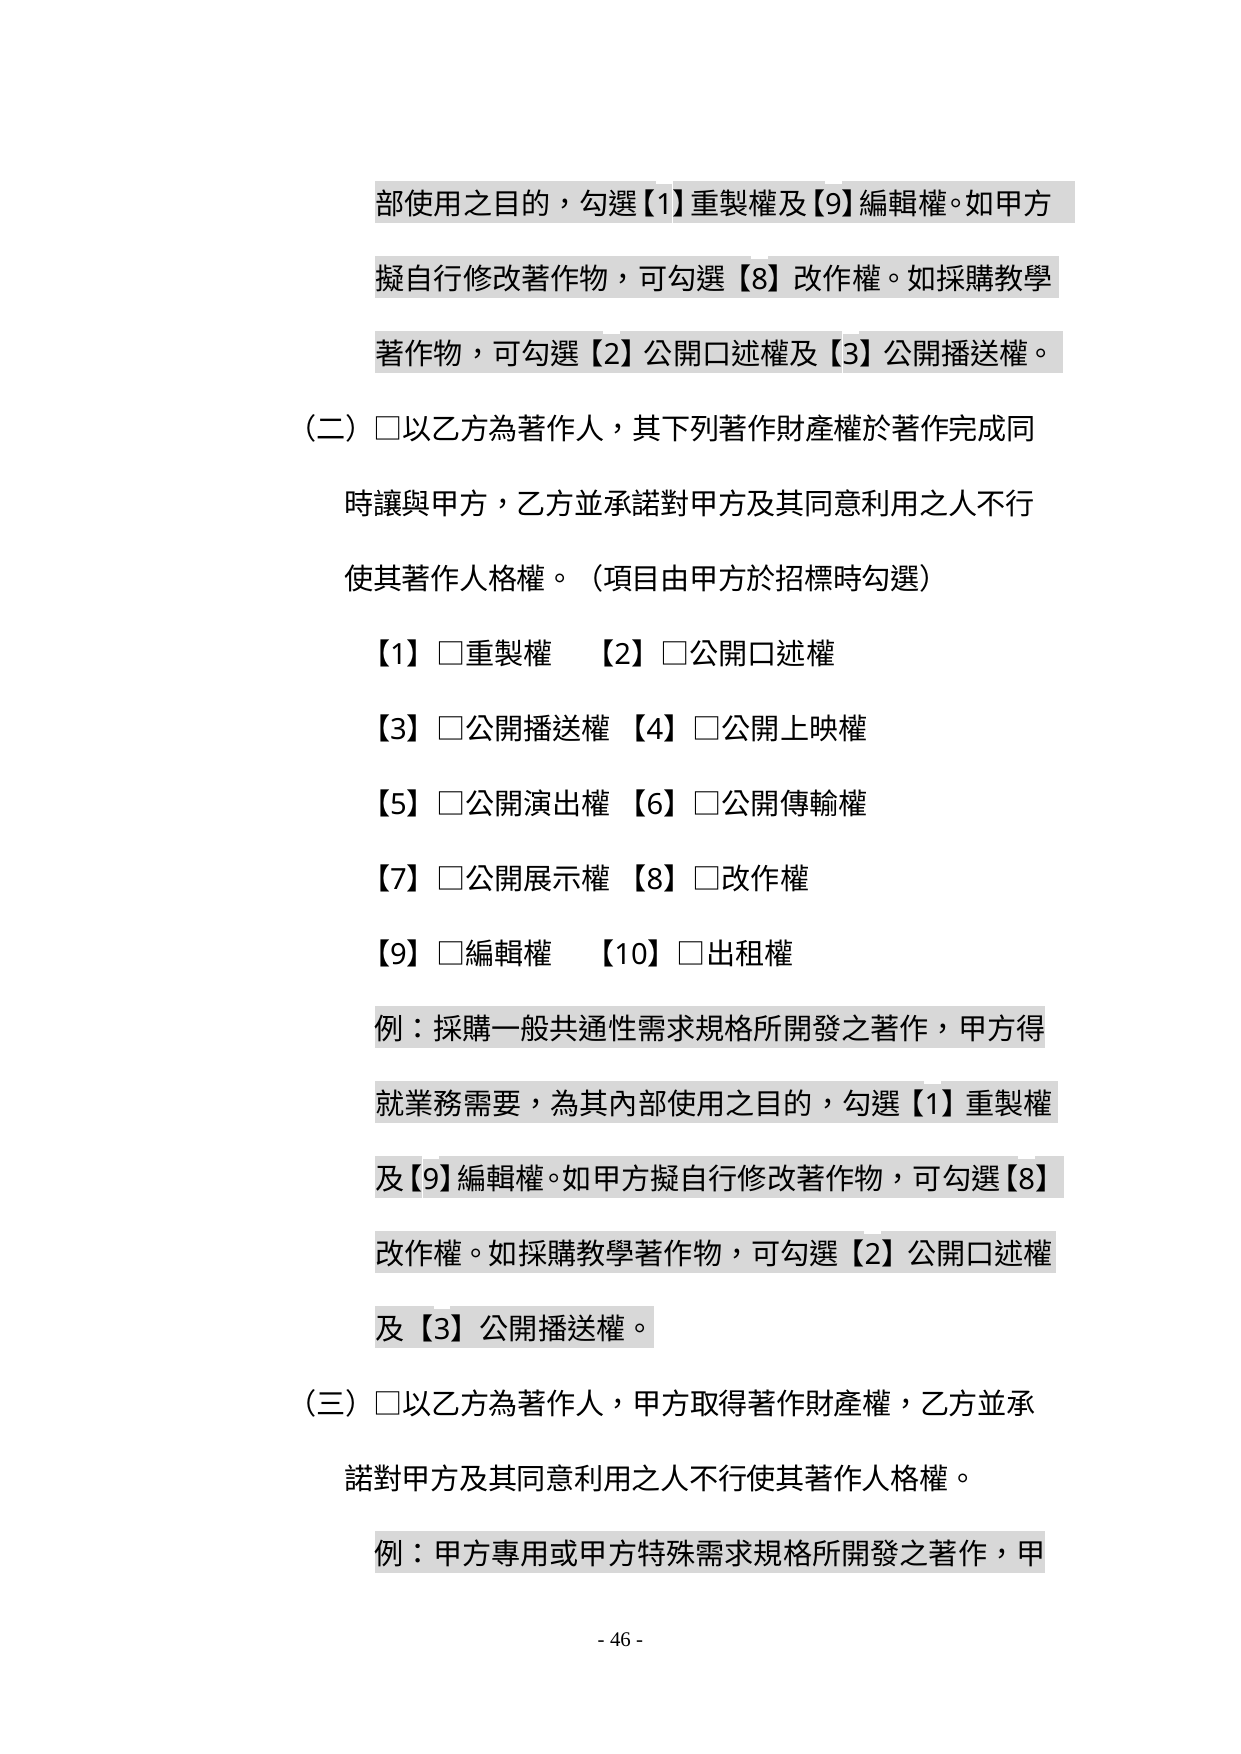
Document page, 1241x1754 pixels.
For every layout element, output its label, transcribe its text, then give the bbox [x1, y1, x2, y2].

text 部使用之目的，勾選【1】重製權及【9】編輯權。如甲方擬自行修改著作物，可勾選【8】改作權。如採購教學著作物，可勾選【2】公開口述權及【3】公開播送權。 [374, 164, 1053, 389]
text 例：甲方專用或甲方特殊需求規格所開發之著作，甲 [374, 1514, 1053, 1589]
text 【5】□公開演出權 【6】□公開傳輸權 [361, 764, 1053, 839]
text 【7】□公開展示權 【8】□改作權 [361, 839, 1053, 914]
text （二）□以乙方為著作人，其下列著作財產權於著作完成同時讓與甲方，乙方並承諾對甲方及其同意利用之人不行使其著作人格權。（項目由甲方於招標時勾選） [287, 389, 1053, 614]
text （三）□以乙方為著作人，甲方取得著作財產權，乙方並承諾對甲方及其同意利用之人不行使其著作人格權。 [287, 1364, 1053, 1514]
text 【3】□公開播送權 【4】□公開上映權 [361, 689, 1053, 764]
text 【9】□編輯權 【10】□出租權 [361, 914, 1053, 989]
text 例：採購一般共通性需求規格所開發之著作，甲方得就業務需要，為其內部使用之目的，勾選【1】重製權及【9】編輯權。如甲方擬自行修改著作物，可勾選【8】改作權。如採購教學著作物，可勾選【2】公開口述權及【3】公開播送權。 [374, 989, 1053, 1364]
text 【1】□重製權 【2】□公開口述權 [361, 614, 1053, 689]
